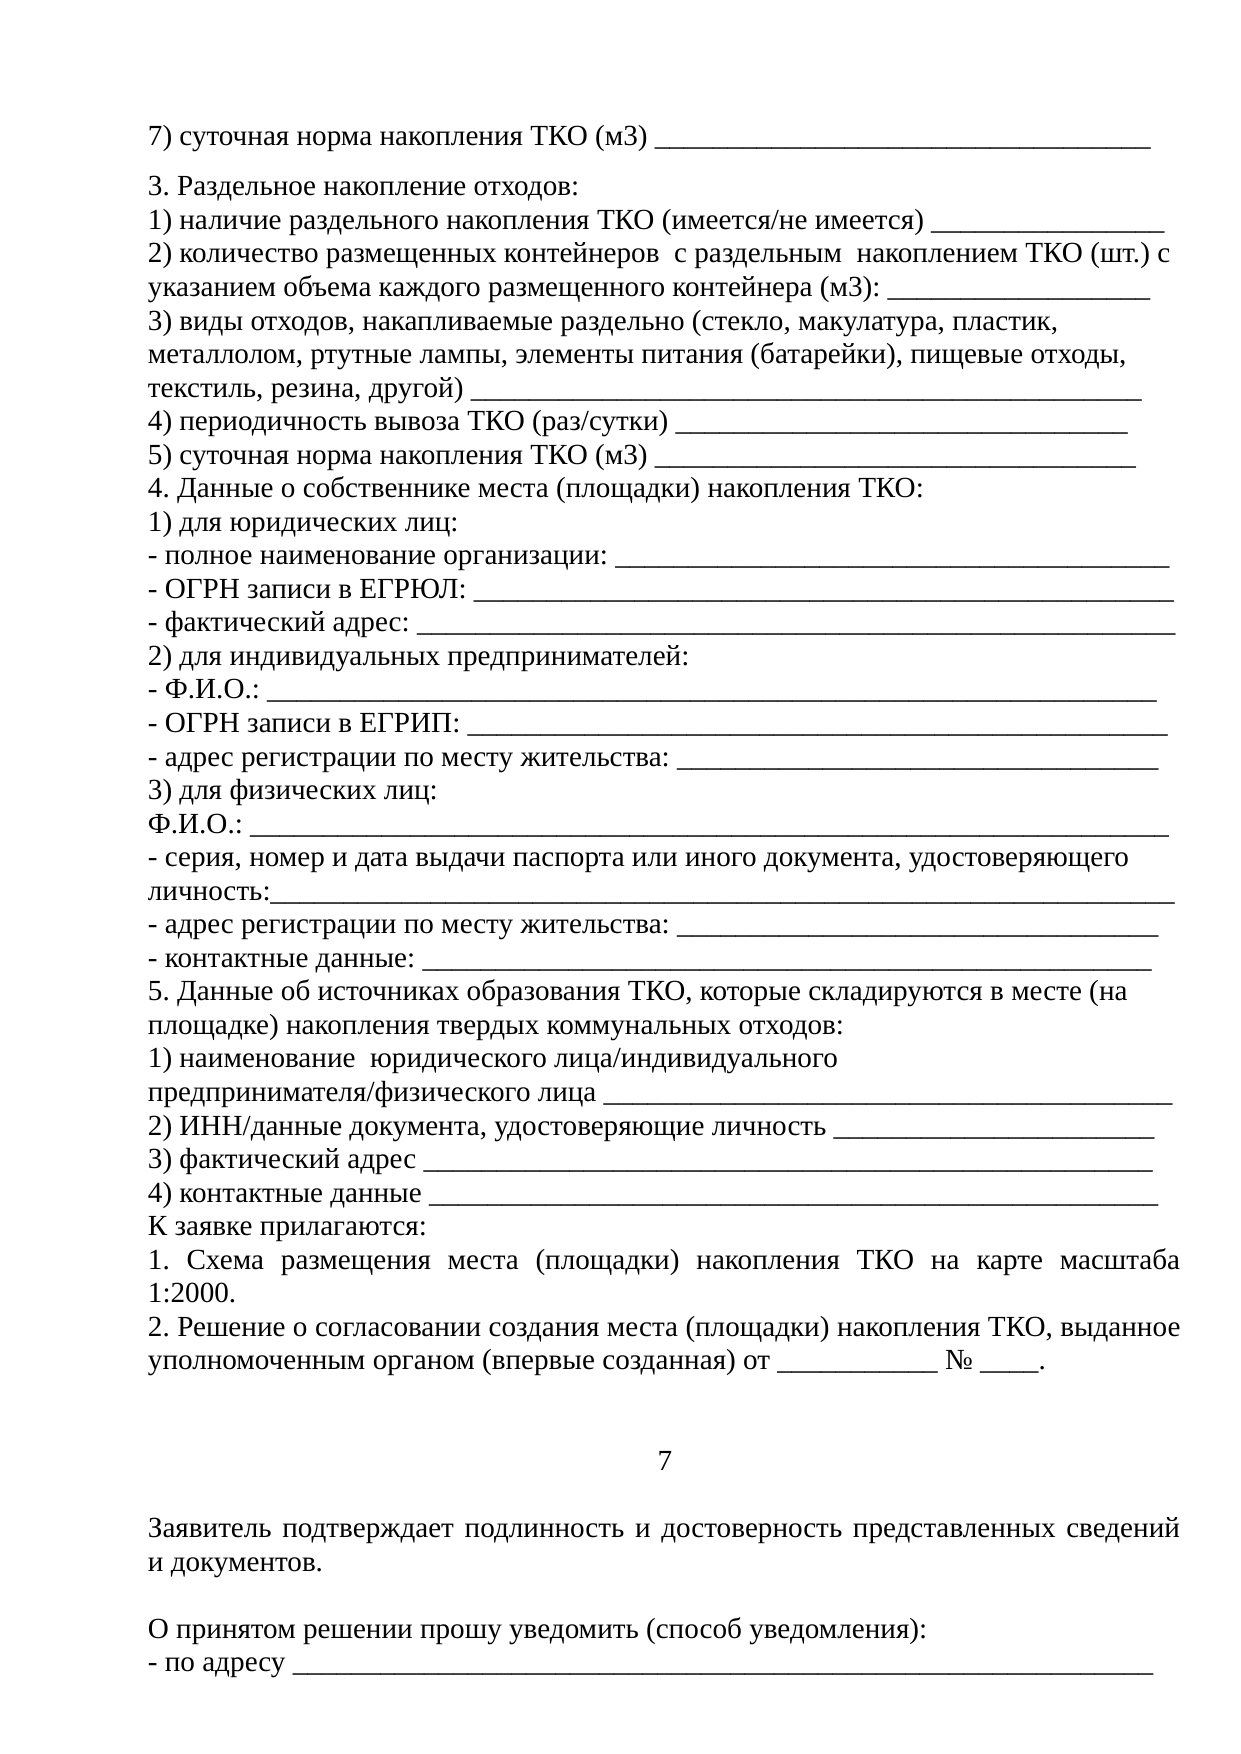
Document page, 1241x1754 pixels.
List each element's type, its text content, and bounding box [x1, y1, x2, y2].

text - адрес регистрации по месту жительства: _________________________________ [148, 739, 1181, 772]
text - контактные данные: __________________________________________________ [148, 940, 1181, 973]
text 1) наименование юридического лица/индивидуального предпринимателя/физического лица _______________________________________ [148, 1041, 1181, 1108]
text - ОГРН записи в ЕГРИП: ________________________________________________ [148, 705, 1181, 739]
text 3) фактический адрес __________________________________________________ [148, 1141, 1181, 1175]
text 4) периодичность вывоза ТКО (раз/сутки) _______________________________ [148, 403, 1181, 437]
text 1) наличие раздельного накопления ТКО (имеется/не имеется) ________________ [148, 202, 1181, 236]
text - по адресу ___________________________________________________________ [148, 1644, 1181, 1678]
text - фактический адрес: ____________________________________________________ [148, 604, 1181, 638]
text 1) для юридических лиц: [148, 504, 1181, 537]
text Ф.И.О.: _______________________________________________________________ [148, 806, 1181, 839]
text 1. Схема размещения места (площадки) накопления ТКО на карте масштаба 1:2000. [148, 1242, 1181, 1309]
text 5) суточная норма накопления ТКО (м3) _________________________________ [148, 437, 1181, 470]
text 4) контактные данные __________________________________________________ [148, 1175, 1181, 1208]
text 4. Данные о собственнике места (площадки) накопления ТКО: [148, 470, 1181, 504]
text 2) ИНН/данные документа, удостоверяющие личность ______________________ [148, 1108, 1181, 1141]
text - адрес регистрации по месту жительства: _________________________________ [148, 906, 1181, 940]
text 7 [148, 1443, 1181, 1477]
text О принятом решении прошу уведомить (способ уведомления): [148, 1611, 1181, 1644]
text - серия, номер и дата выдачи паспорта или иного документа, удостоверяющего личность:______________________________________________________________ [148, 839, 1181, 906]
text 3) виды отходов, накапливаемые раздельно (стекло, макулатура, пластик, металлолом, ртутные лампы, элементы питания (батарейки), пищевые отходы, текстиль, резина, другой) ______________________________________________ [148, 303, 1181, 403]
text 3) для физических лиц: [148, 772, 1181, 806]
text 7) суточная норма накопления ТКО (м3) __________________________________ [148, 118, 1181, 152]
text 3. Раздельное накопление отходов: [148, 168, 1181, 202]
text 2) для индивидуальных предпринимателей: [148, 638, 1181, 672]
text 2) количество размещенных контейнеров с раздельным накоплением ТКО (шт.) с указанием объема каждого размещенного контейнера (м3): __________________ [148, 236, 1181, 303]
text - полное наименование организации: ______________________________________ [148, 537, 1181, 571]
text - ОГРН записи в ЕГРЮЛ: ________________________________________________ [148, 571, 1181, 604]
text К заявке прилагаются: [148, 1208, 1181, 1242]
text 5. Данные об источниках образования ТКО, которые складируются в месте (на площадке) накопления твердых коммунальных отходов: [148, 973, 1181, 1041]
text Заявитель подтверждает подлинность и достоверность представленных сведений и документов. [148, 1510, 1181, 1577]
text - Ф.И.О.: _____________________________________________________________ [148, 672, 1181, 705]
text 2. Решение о согласовании создания места (площадки) накопления ТКО, выданное уполномоченным органом (впервые созданная) от ___________ № ____. [148, 1309, 1181, 1376]
